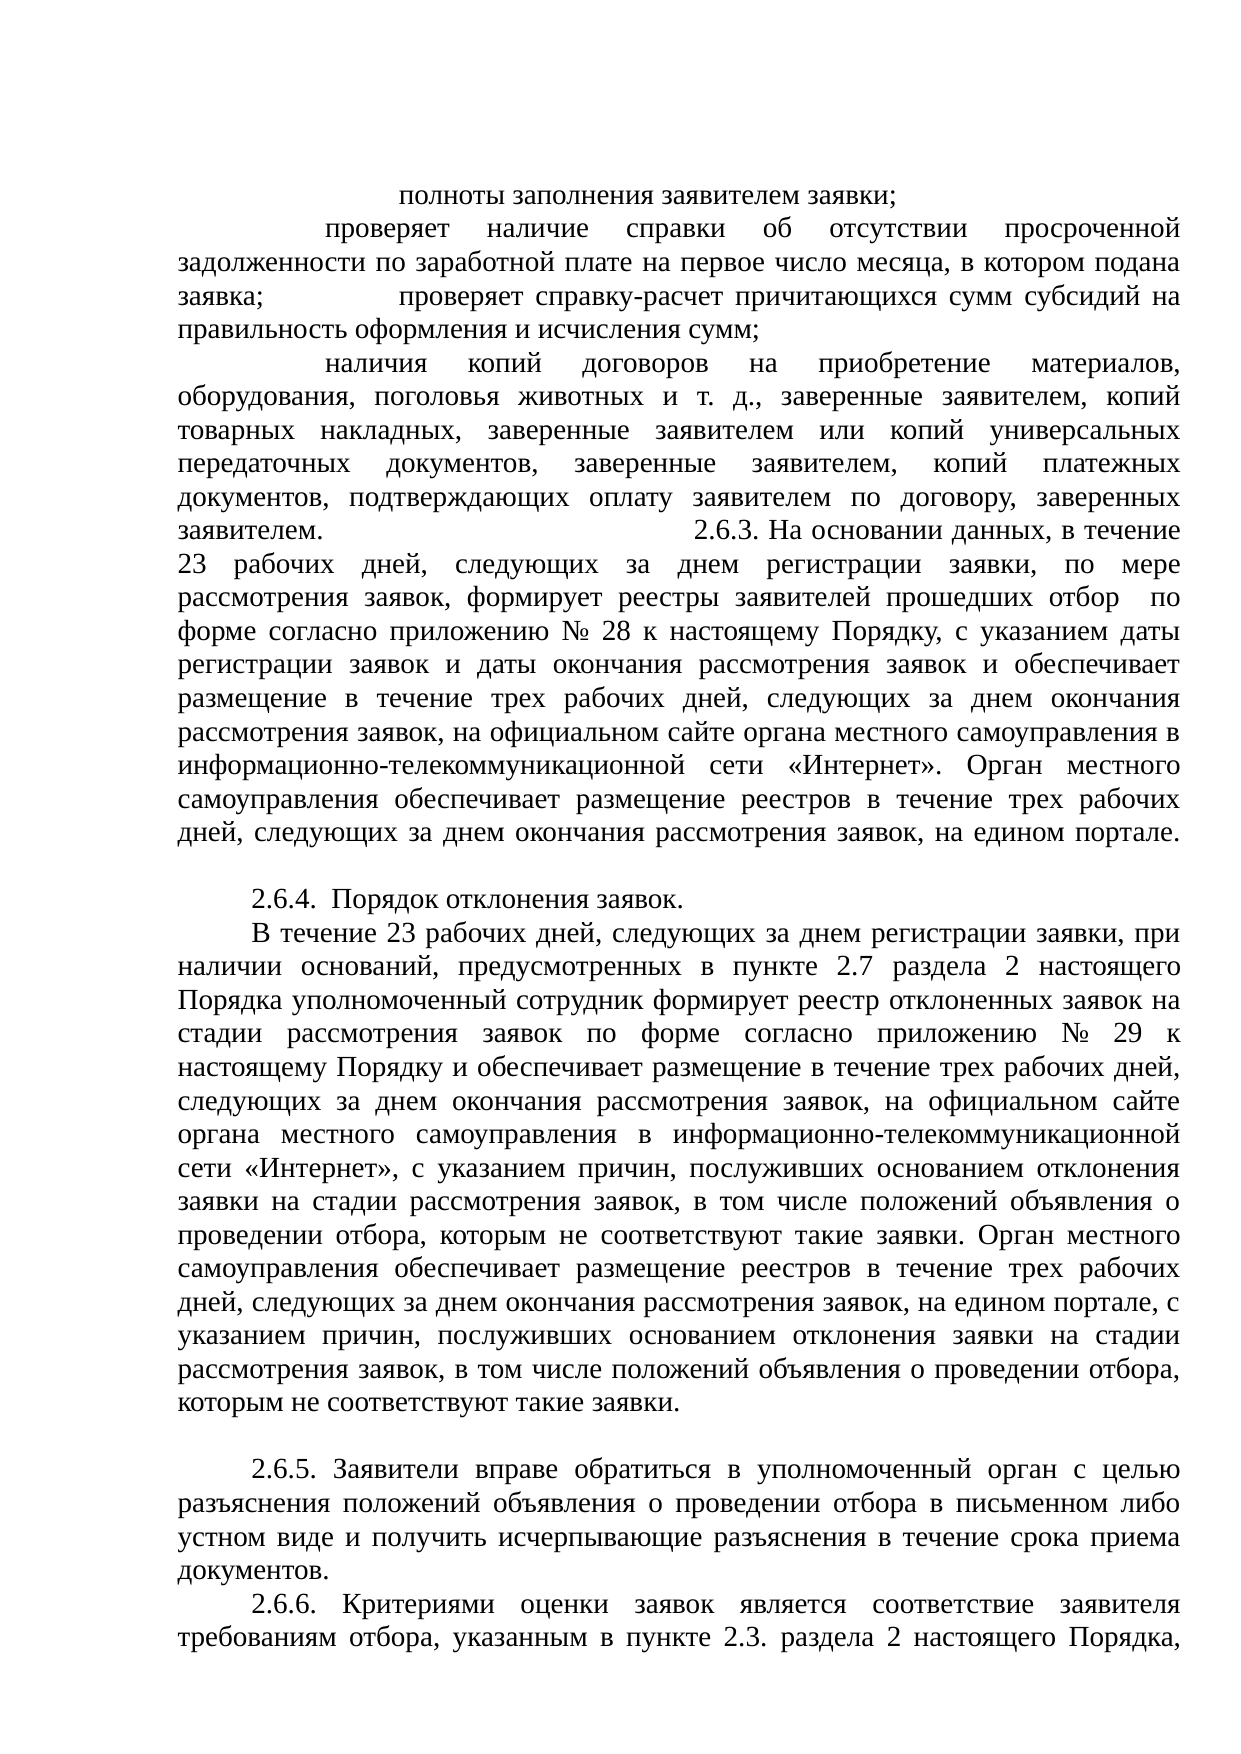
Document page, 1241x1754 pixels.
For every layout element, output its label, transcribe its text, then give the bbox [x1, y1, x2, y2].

text полноты заполнения заявителем заявки; проверяет наличие справки об отсутствии просроченной задолженности по заработной плате на первое число месяца, в котором подана заявка; проверяет справку-расчет причитающихся сумм субсидий на правильность оформления и исчисления сумм; наличия копий договоров на приобретение материалов, оборудования, поголовья животных и т. д., заверенные заявителем, копий товарных накладных, заверенные заявителем или копий универсальных передаточных документов, заверенные заявителем, копий платежных документов, подтверждающих оплату заявителем по договору, заверенных заявителем. 2.6.3. На основании данных, в течение 23 рабочих дней, следующих за днем регистрации заявки, по мере рассмотрения заявок, формирует реестры заявителей прошедших отбор по форме согласно приложению № 28 к настоящему Порядку, с указанием даты регистрации заявок и даты окончания рассмотрения заявок и обеспечивает размещение в течение трех рабочих дней, следующих за днем окончания рассмотрения заявок, на официальном сайте органа местного самоуправления в информационно-телекоммуникационной сети «Интернет». Орган местного самоуправления обеспечивает размещение реестров в течение трех рабочих дней, следующих за днем окончания рассмотрения заявок, на едином портале. [177, 177, 1181, 881]
text 2.6.5. Заявители вправе обратиться в уполномоченный орган с целью разъяснения положений объявления о проведении отбора в письменном либо устном виде и получить исчерпывающие разъяснения в течение срока приема документов. [177, 1452, 1181, 1586]
text 2.6.4. Порядок отклонения заявок. В течение 23 рабочих дней, следующих за днем регистрации заявки, при наличии оснований, предусмотренных в пункте 2.7 раздела 2 настоящего Порядка уполномоченный сотрудник формирует реестр отклоненных заявок на стадии рассмотрения заявок по форме согласно приложению № 29 к настоящему Порядку и обеспечивает размещение в течение трех рабочих дней, следующих за днем окончания рассмотрения заявок, на официальном сайте органа местного самоуправления в информационно-телекоммуникационной сети «Интернет», с указанием причин, послуживших основанием отклонения заявки на стадии рассмотрения заявок, в том числе положений объявления о проведении отбора, которым не соответствуют такие заявки. Орган местного самоуправления обеспечивает размещение реестров в течение трех рабочих дней, следующих за днем окончания рассмотрения заявок, на едином портале, с указанием причин, послуживших основанием отклонения заявки на стадии рассмотрения заявок, в том числе положений объявления о проведении отбора, которым не соответствуют такие заявки. [177, 881, 1181, 1452]
text 2.6.6. Критериями оценки заявок является соответствие заявителя требованиям отбора, указанным в пункте 2.3. раздела 2 настоящего Порядка, [177, 1586, 1181, 1653]
